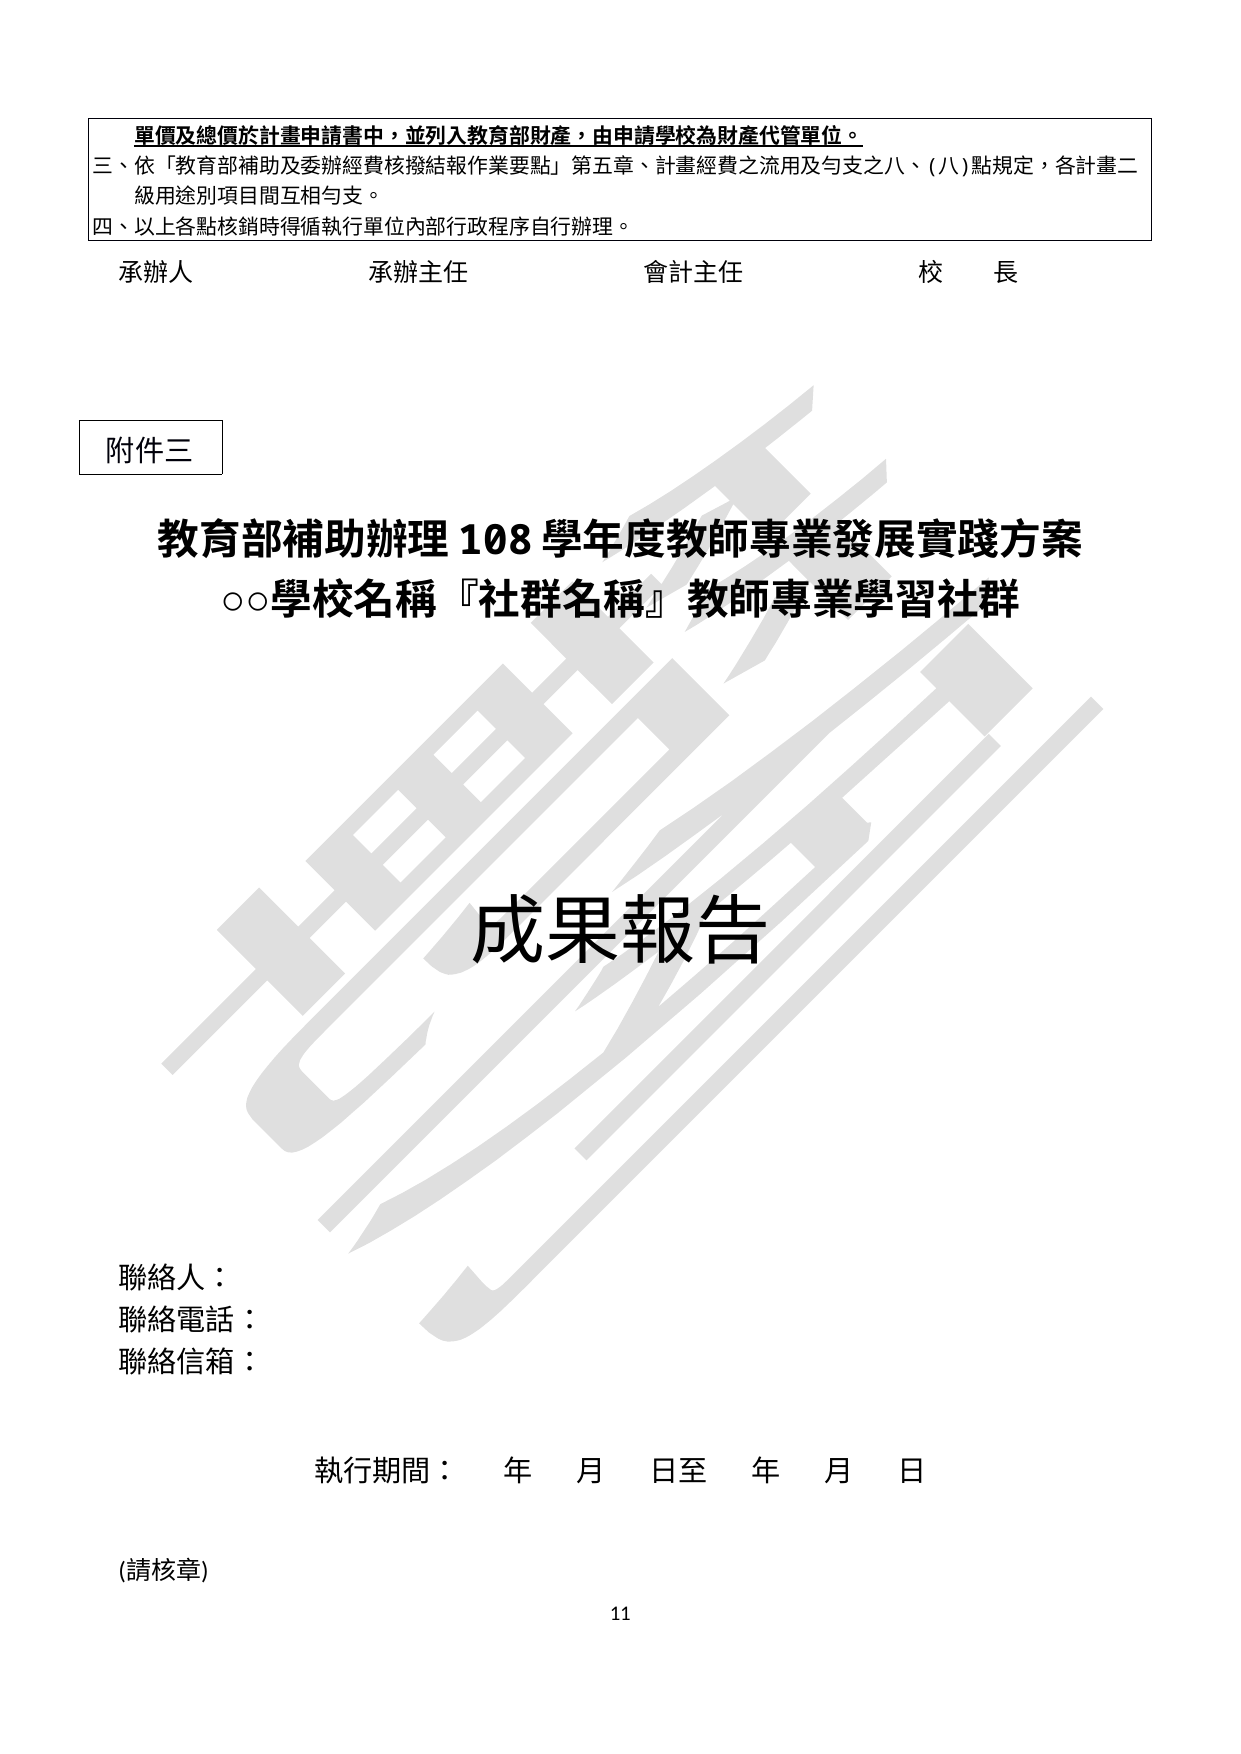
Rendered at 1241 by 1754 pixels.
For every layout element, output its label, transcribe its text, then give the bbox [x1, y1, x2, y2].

text 成果報告 [390, 871, 411, 882]
text 成果報告 [667, 871, 728, 903]
text 成果報告 [378, 871, 665, 979]
text (請核章) [118, 1551, 1122, 1587]
text 成果報告 [715, 940, 734, 954]
text 聯絡電話： [118, 1297, 441, 1339]
text 成果報告 [563, 915, 580, 923]
text 成果報告 [732, 871, 809, 922]
text 教育部補助辦理108學年度教師專業發展實踐方案 [118, 506, 718, 566]
text 成果報告 [563, 902, 580, 910]
text ○○學校名稱『社群名稱』教師專業學習社群 [118, 566, 672, 627]
text 教育部補助辦理108學年度教師專業發展實踐方案 [699, 506, 775, 566]
text 成果報告 [835, 871, 1122, 979]
text ○○學校名稱『社群名稱』教師專業學習社群 [695, 566, 806, 627]
text 成果報告 [611, 935, 638, 958]
text [465, 1297, 1122, 1339]
text 教育部補助辦理108學年度教師專業發展實踐方案 [779, 506, 826, 537]
text 聯絡信箱： [118, 1339, 1122, 1381]
text 承辦人 承辦主任 會計主任 校 長 [118, 241, 1122, 291]
text 成果報告 [719, 871, 850, 979]
text 成果報告 [311, 871, 458, 979]
text 成果報告 [704, 910, 731, 922]
text 成果報告 [586, 915, 603, 923]
text 成果報告 [118, 871, 333, 979]
text 執行期間： 年 月 日至 年 月 日 [118, 1447, 1122, 1489]
text 成果報告 [675, 927, 748, 979]
text 成果報告 [624, 955, 656, 979]
text 成果報告 [586, 902, 603, 910]
text 成果報告 [664, 903, 683, 922]
text 成果報告 [585, 957, 612, 979]
text 教育部補助辦理108學年度教師專業發展實踐方案 [843, 506, 1122, 566]
text 成果報告 [485, 912, 505, 922]
text [517, 1254, 1122, 1297]
text 聯絡人： [118, 1254, 532, 1297]
table_cell 單價及總價於計畫申請書中，並列入教育部財產，由申請學校為財產代管單位。 三、依「教育部補助及委辦經費核撥結報作業要點」第五章、計畫經費之流用及勻支之八、(八)點規定，各計畫二級用途別項目間互相勻支。 四、以上各點核銷時得循執行單位內部行政程序自行辦理。 [89, 119, 1151, 240]
text ○○學校名稱『社群名稱』教師專業學習社群 [622, 566, 743, 627]
text 成果報告 [719, 895, 731, 905]
text 成果報告 [769, 871, 915, 979]
text ○○學校名稱『社群名稱』教師專業學習社群 [786, 566, 1122, 627]
text 成果報告 [647, 905, 659, 930]
text 成果報告 [634, 919, 647, 930]
